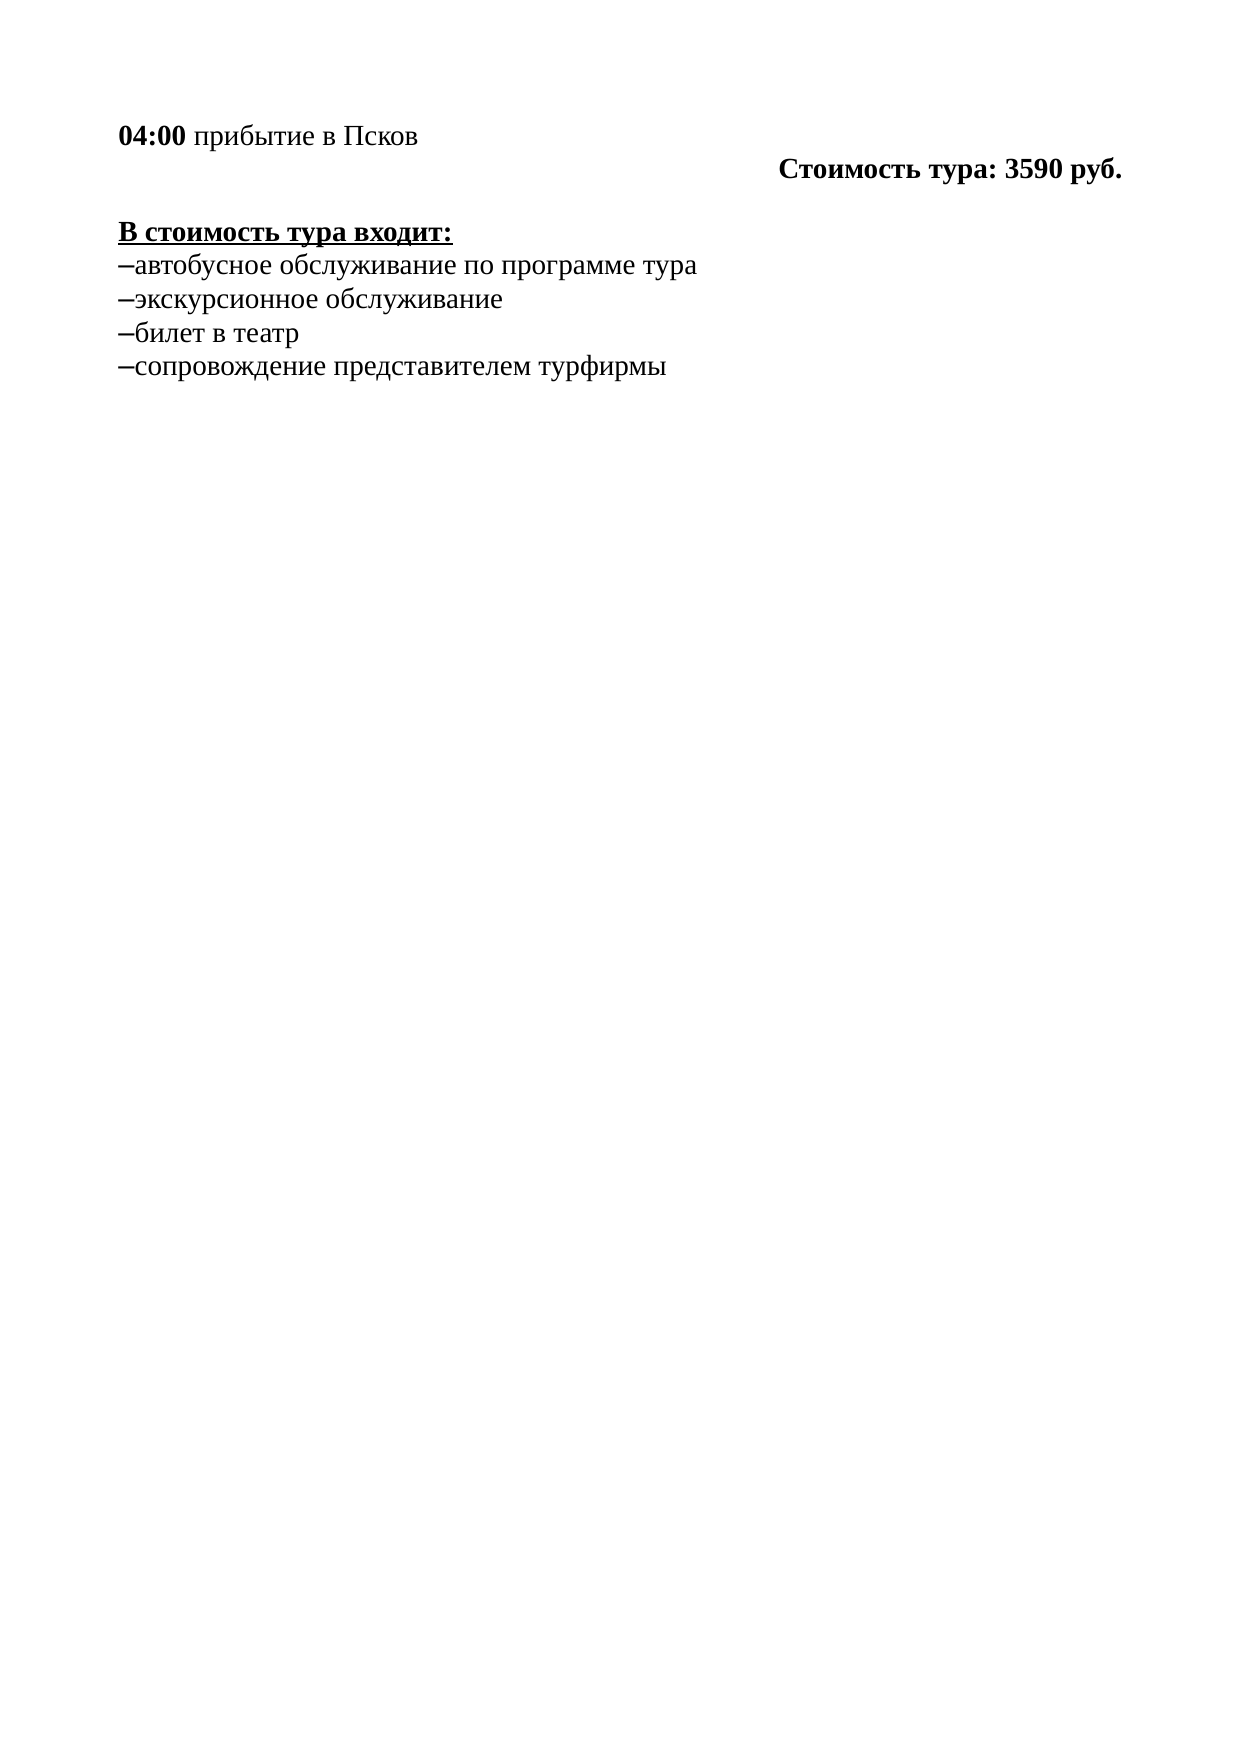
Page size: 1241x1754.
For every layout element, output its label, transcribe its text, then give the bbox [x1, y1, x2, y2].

list автобусное обслуживание по программе тура [118, 247, 1122, 281]
text Стоимость тура: 3590 руб. [118, 152, 1122, 185]
list сопровождение представителем турфирмы [118, 348, 1122, 382]
list экскурсионное обслуживание [118, 281, 1122, 315]
text 04:00 прибытие в Псков [118, 118, 1122, 152]
list билет в театр [118, 315, 1122, 348]
text В стоимость тура входит: [118, 214, 1122, 247]
